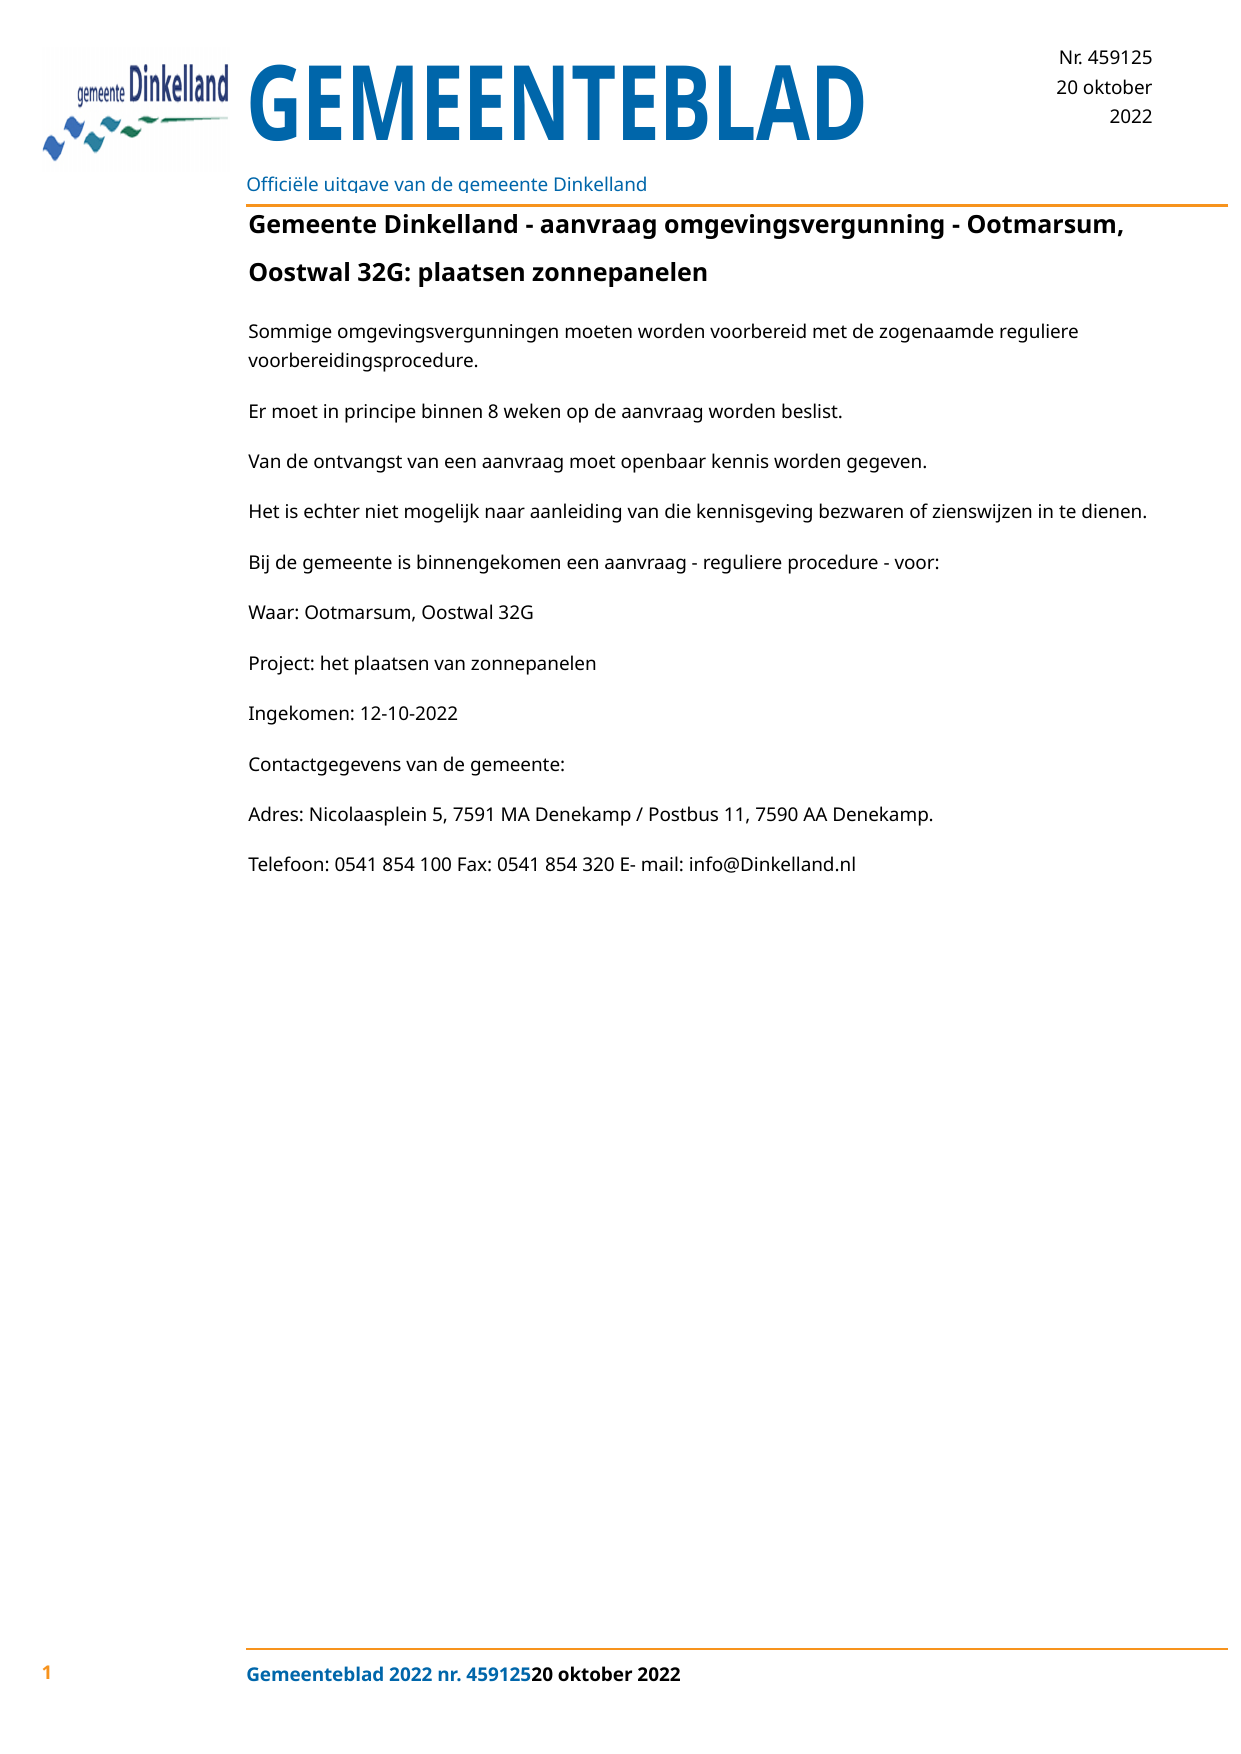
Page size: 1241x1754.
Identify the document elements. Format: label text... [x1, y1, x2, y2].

picture [41, 47, 231, 172]
text Gemeente Dinkelland - aanvraag omgevingsvergunning - Ootmarsum, Oostwal 32G: plaatsen zonnepanelen [248, 207, 1152, 288]
text Telefoon: 0541 854 100 Fax: 0541 854 320 E- mail: info@Dinkelland.nl [248, 852, 1152, 877]
text Sommige omgevingsvergunningen moeten worden voorbereid met de zogenaamde reguliere voorbereidingsprocedure. [248, 318, 1152, 373]
text Waar: Ootmarsum, Oostwal 32G [248, 599, 1152, 625]
text Ingekomen: 12-10-2022 [248, 700, 1152, 726]
text Er moet in principe binnen 8 weken op de aanvraag worden beslist. [248, 398, 1152, 424]
text Contactgegevens van de gemeente: [248, 751, 1152, 777]
text Project: het plaatsen van zonnepanelen [248, 650, 1152, 676]
text Het is echter niet mogelijk naar aanleiding van die kennisgeving bezwaren of zienswijzen in te dienen. [248, 499, 1152, 524]
text Bij de gemeente is binnengekomen een aanvraag - reguliere procedure - voor: [248, 549, 1152, 575]
text Adres: Nicolaasplein 5, 7591 MA Denekamp / Postbus 11, 7590 AA Denekamp. [248, 801, 1152, 827]
text Van de ontvangst van een aanvraag moet openbaar kennis worden gegeven. [248, 448, 1152, 474]
